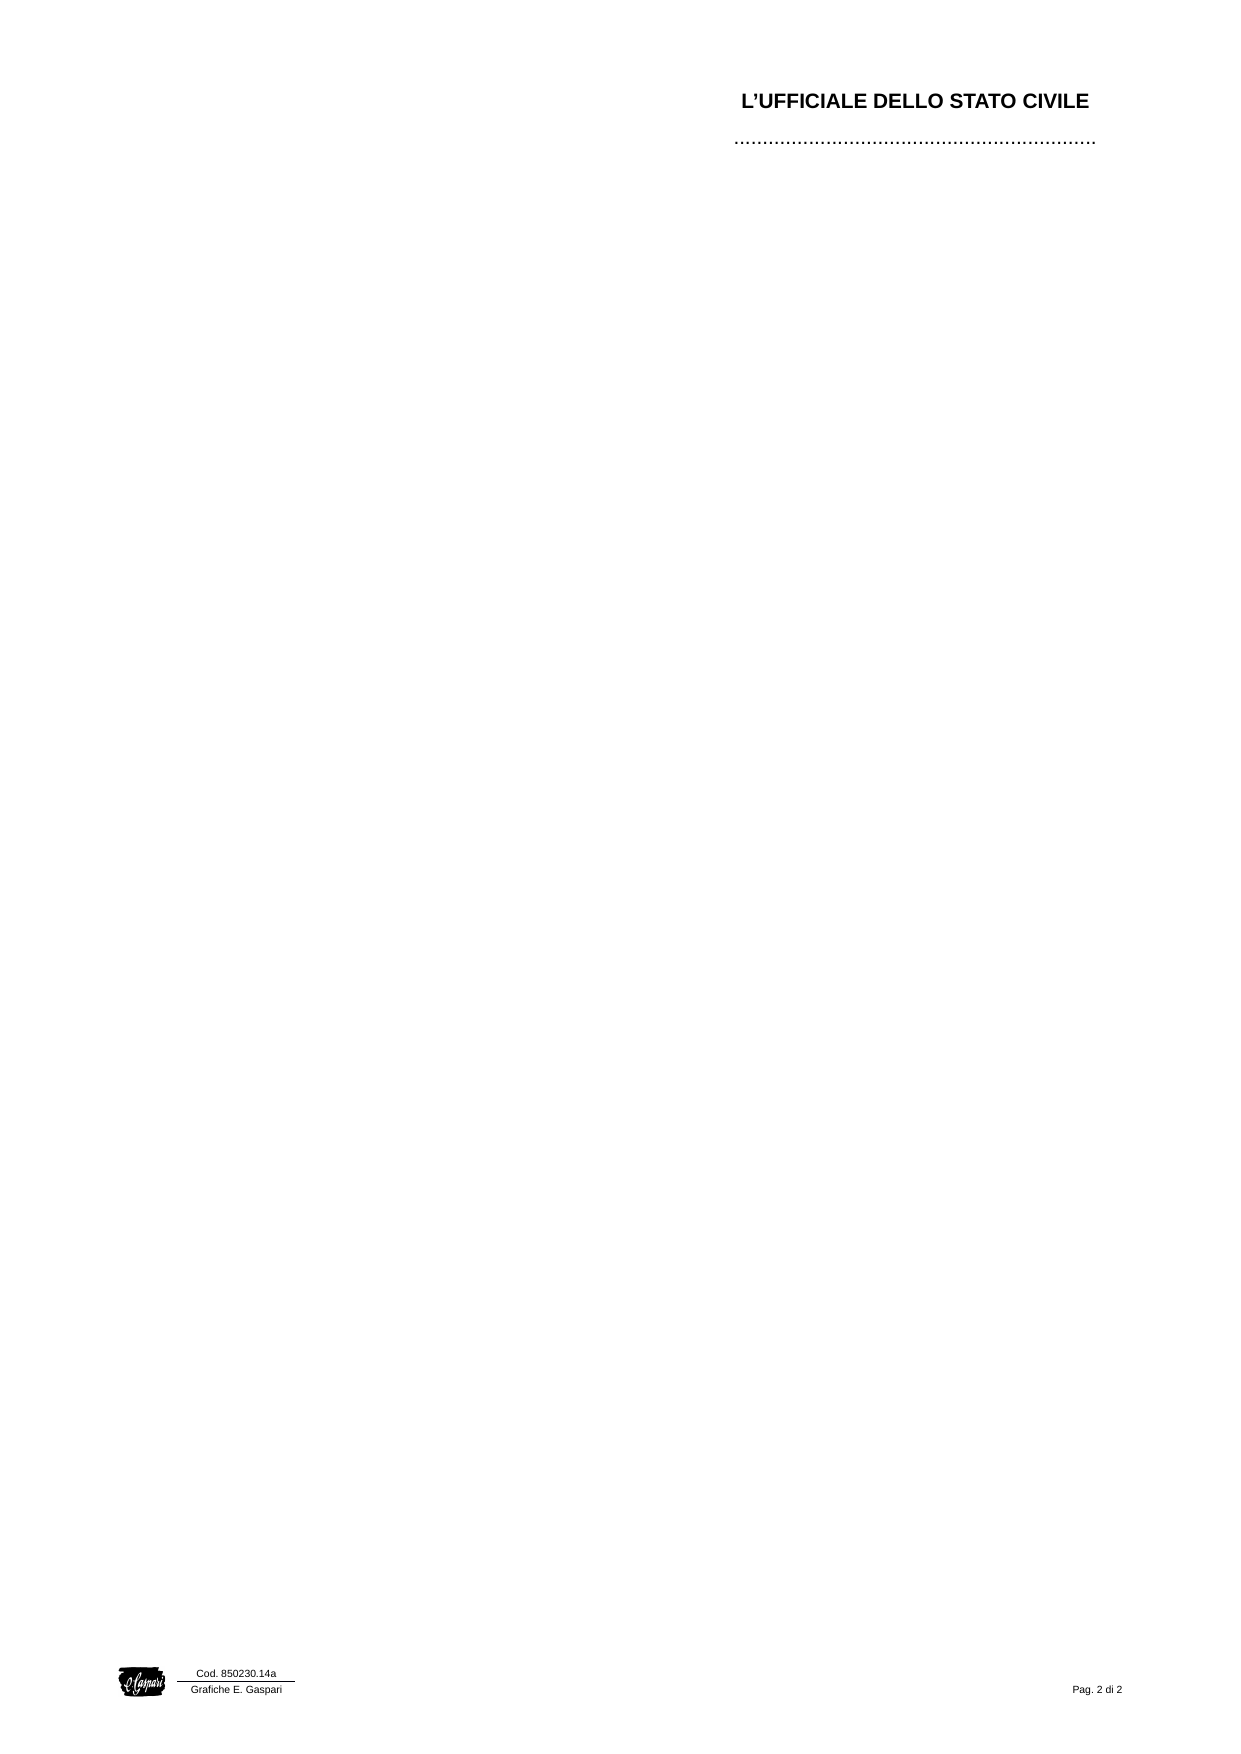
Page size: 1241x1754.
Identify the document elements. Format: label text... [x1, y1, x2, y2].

subtitle L’UFFICIALE DELLO STATO CIVILE [709, 89, 1122, 113]
picture [118, 1666, 166, 1697]
text ............................................................... [709, 125, 1122, 149]
